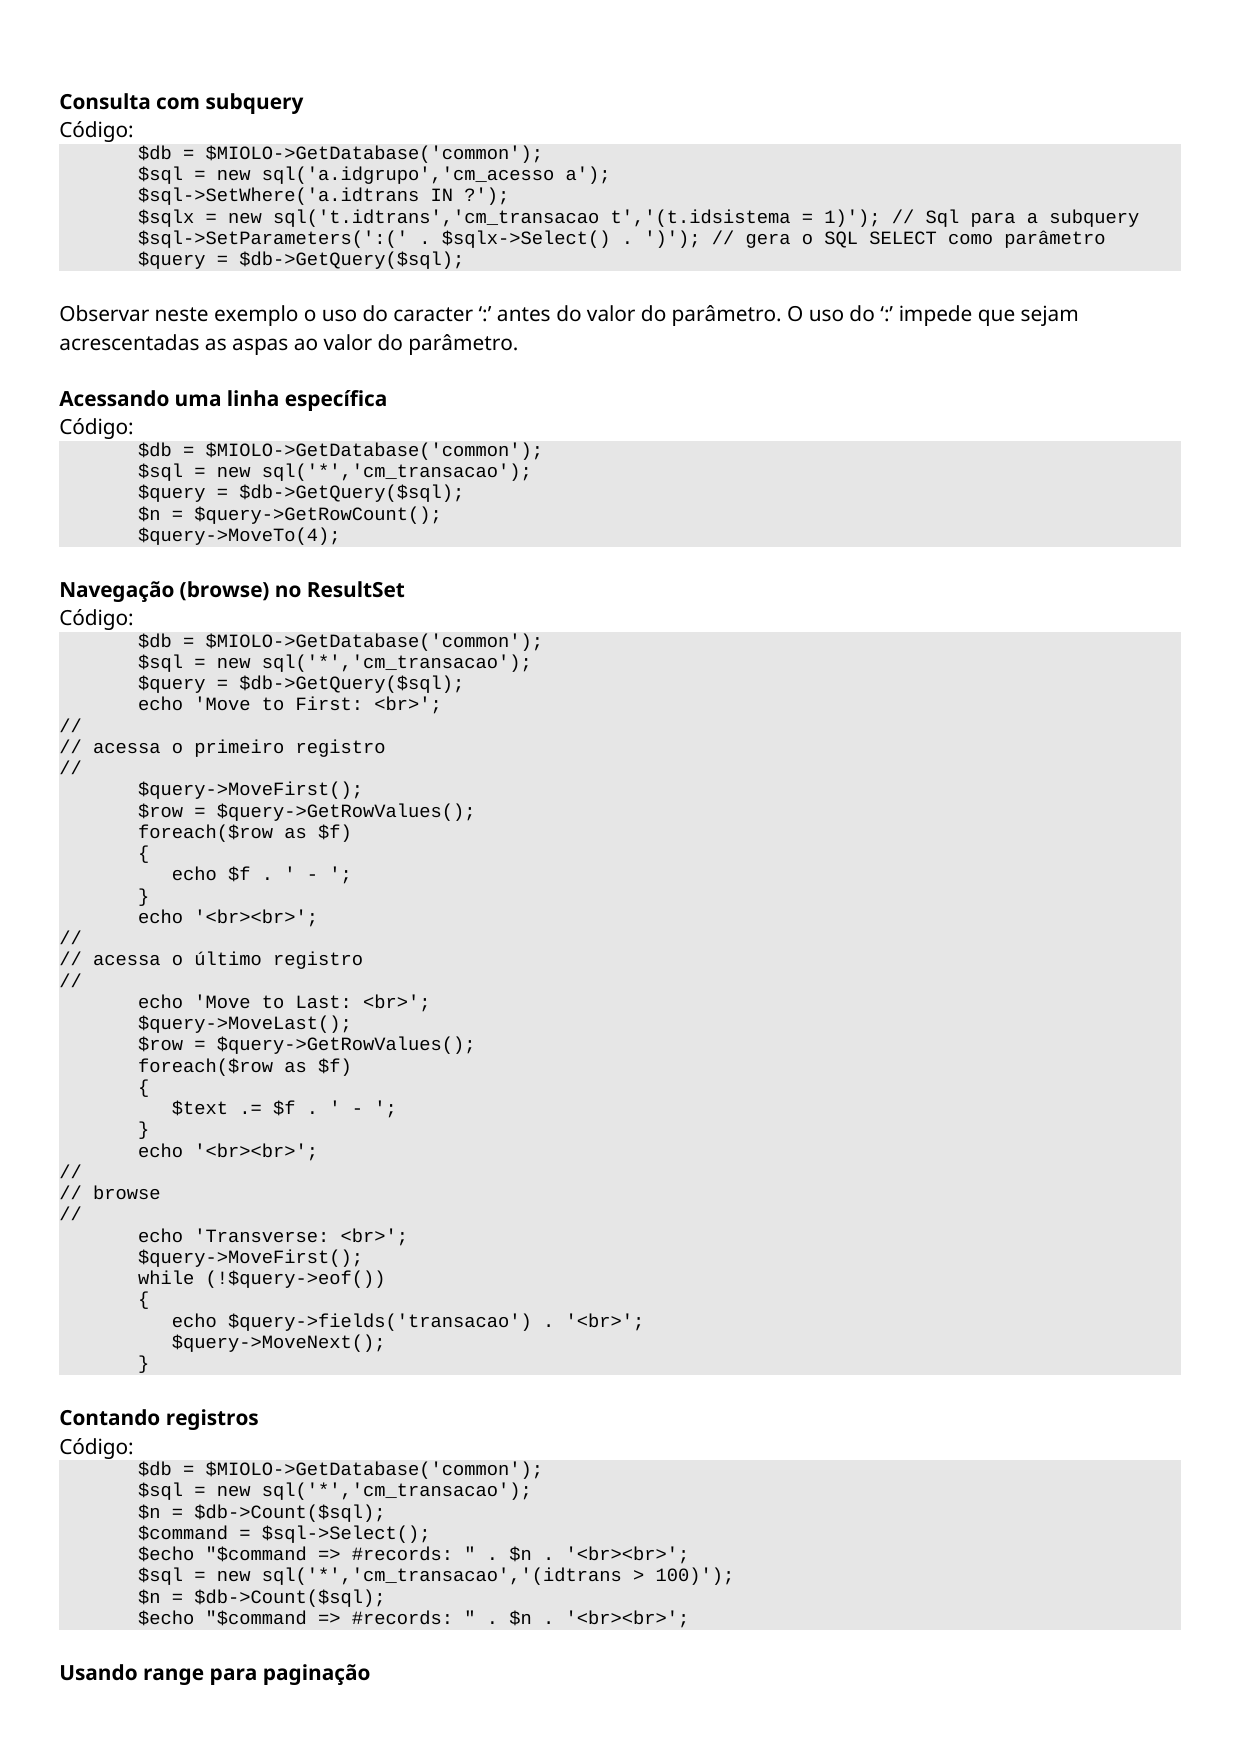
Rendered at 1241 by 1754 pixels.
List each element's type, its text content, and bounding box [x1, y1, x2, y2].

text $command = $sql->Select(); [59, 1524, 1181, 1545]
text $db = $MIOLO->GetDatabase('common'); [59, 632, 1181, 653]
text $query = $db->GetQuery($sql); [59, 483, 1181, 504]
text // [59, 929, 1181, 950]
text echo '<br><br>'; [59, 1142, 1181, 1163]
text $text .= $f . ' - '; [59, 1099, 1181, 1120]
text Código: [59, 116, 1181, 144]
text $row = $query->GetRowValues(); [59, 1035, 1181, 1057]
text $sql = new sql('a.idgrupo','cm_acesso a'); [59, 165, 1181, 186]
text $sql->SetParameters(':(' . $sqlx->Select() . ')'); // gera o SQL SELECT como parâmetro [59, 229, 1181, 250]
text echo 'Move to First: <br>'; [59, 695, 1181, 717]
text while (!$query->eof()) [59, 1269, 1181, 1290]
text Código: [59, 603, 1181, 632]
text echo 'Transverse: <br>'; [59, 1227, 1181, 1248]
text $query->MoveTo(4); [59, 526, 1181, 547]
text $query->MoveNext(); [59, 1333, 1181, 1354]
text { [59, 844, 1181, 865]
text $query->MoveFirst(); [59, 1248, 1181, 1269]
text // [59, 972, 1181, 993]
text $echo "$command => #records: " . $n . '<br><br>'; [59, 1545, 1181, 1566]
text echo $f . ' - '; [59, 865, 1181, 887]
text // acessa o último registro [59, 950, 1181, 972]
text } [59, 887, 1181, 908]
text $db = $MIOLO->GetDatabase('common'); [59, 144, 1181, 165]
text $query->MoveFirst(); [59, 780, 1181, 802]
text Navegação (browse) no ResultSet [59, 575, 1181, 603]
text echo $query->fields('transacao') . '<br>'; [59, 1312, 1181, 1333]
text $sqlx = new sql('t.idtrans','cm_transacao t','(t.idsistema = 1)'); // Sql para a subquery [59, 207, 1181, 229]
text $query->MoveLast(); [59, 1014, 1181, 1035]
text $row = $query->GetRowValues(); [59, 802, 1181, 823]
text // [59, 1205, 1181, 1227]
text } [59, 1120, 1181, 1142]
text $sql = new sql('*','cm_transacao'); [59, 462, 1181, 483]
text echo 'Move to Last: <br>'; [59, 993, 1181, 1014]
text { [59, 1078, 1181, 1099]
text // [59, 1163, 1181, 1184]
text } [59, 1354, 1181, 1375]
text Código: [59, 1432, 1181, 1460]
text $n = $query->GetRowCount(); [59, 504, 1181, 526]
text $sql = new sql('*','cm_transacao'); [59, 1481, 1181, 1502]
text $db = $MIOLO->GetDatabase('common'); [59, 441, 1181, 462]
text Consulta com subquery [59, 87, 1181, 116]
text $sql = new sql('*','cm_transacao'); [59, 653, 1181, 674]
text Acessando uma linha específica [59, 384, 1181, 412]
text $n = $db->Count($sql); [59, 1502, 1181, 1524]
text // browse [59, 1184, 1181, 1205]
text $sql->SetWhere('a.idtrans IN ?'); [59, 186, 1181, 207]
text $db = $MIOLO->GetDatabase('common'); [59, 1460, 1181, 1481]
text echo '<br><br>'; [59, 908, 1181, 929]
text Contando registros [59, 1403, 1181, 1432]
text foreach($row as $f) [59, 823, 1181, 844]
text Usando range para paginação [59, 1658, 1181, 1686]
text Código: [59, 412, 1181, 441]
text foreach($row as $f) [59, 1057, 1181, 1078]
text $sql = new sql('*','cm_transacao','(idtrans > 100)'); [59, 1566, 1181, 1587]
text $query = $db->GetQuery($sql); [59, 674, 1181, 695]
text Observar neste exemplo o uso do caracter ‘:’ antes do valor do parâmetro. O uso do ‘:’ impede que sejam acrescentadas as aspas ao valor do parâmetro. [59, 299, 1181, 356]
text // [59, 717, 1181, 738]
text $n = $db->Count($sql); [59, 1587, 1181, 1609]
text // [59, 759, 1181, 780]
text $query = $db->GetQuery($sql); [59, 250, 1181, 271]
text $echo "$command => #records: " . $n . '<br><br>'; [59, 1609, 1181, 1630]
text { [59, 1290, 1181, 1312]
text // acessa o primeiro registro [59, 738, 1181, 759]
